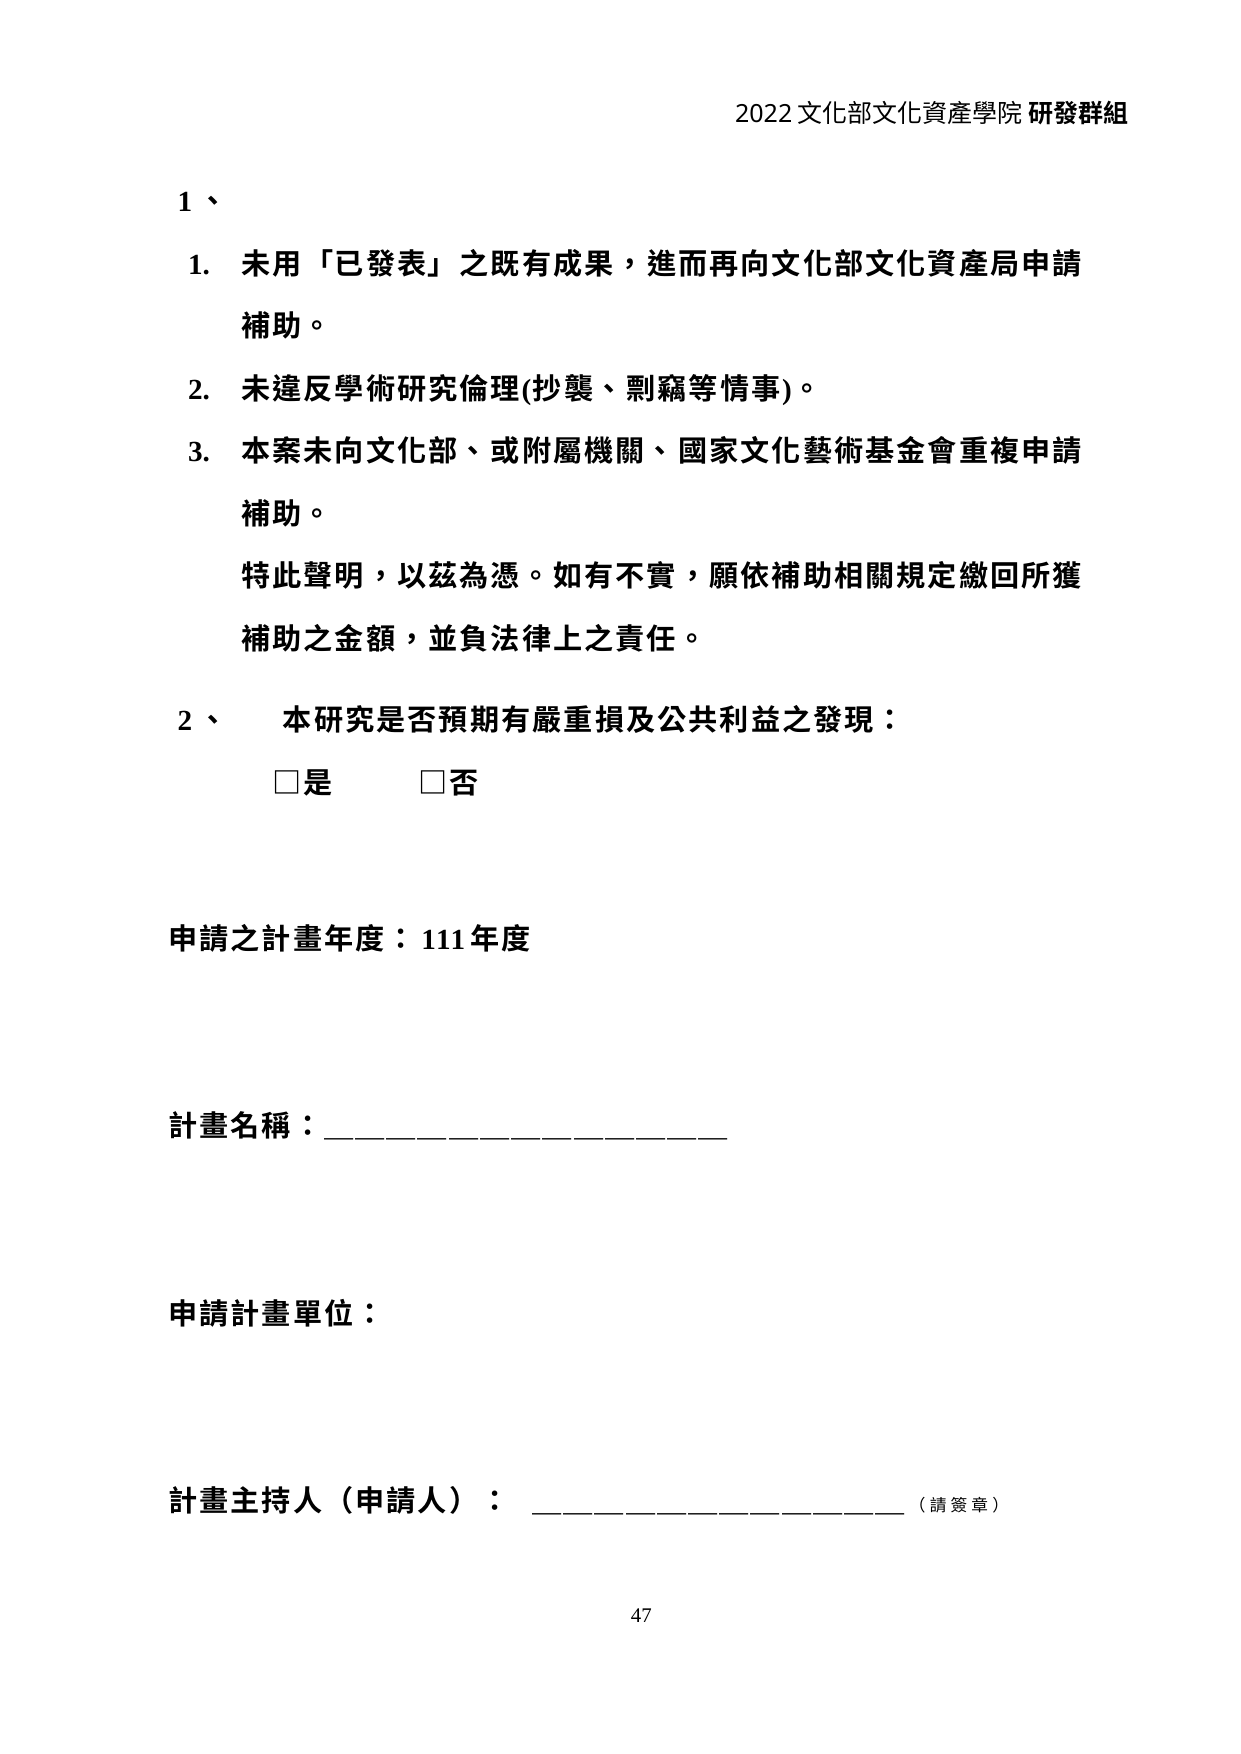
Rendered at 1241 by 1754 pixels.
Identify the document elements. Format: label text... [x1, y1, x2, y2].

list 未違反學術研究倫理(抄襲、剽竊等情事)。 [183, 345, 1085, 407]
text 計畫名稱：＿＿＿＿＿＿＿＿＿＿＿＿＿ [159, 1082, 1125, 1145]
list 本案未向文化部、或附屬機關、國家文化藝術基金會重複申請補助。 [183, 407, 1085, 532]
text 計畫主持人（申請人）： ＿＿＿＿＿＿＿＿＿＿＿＿（請簽章） [159, 1457, 1125, 1520]
text □是 □否 [159, 739, 1125, 801]
text 申請之計畫年度：111年度 [159, 895, 1125, 957]
text 特此聲明，以茲為憑。如有不實，願依補助相關規定繳回所獲補助之金額，並負法律上之責任。 [233, 532, 1085, 657]
text 申請計畫單位： [159, 1270, 1125, 1332]
list 未用「已發表」之既有成果，進而再向文化部文化資產局申請補助。 [183, 220, 1085, 345]
list 本研究是否預期有嚴重損及公共利益之發現： [159, 676, 1125, 739]
